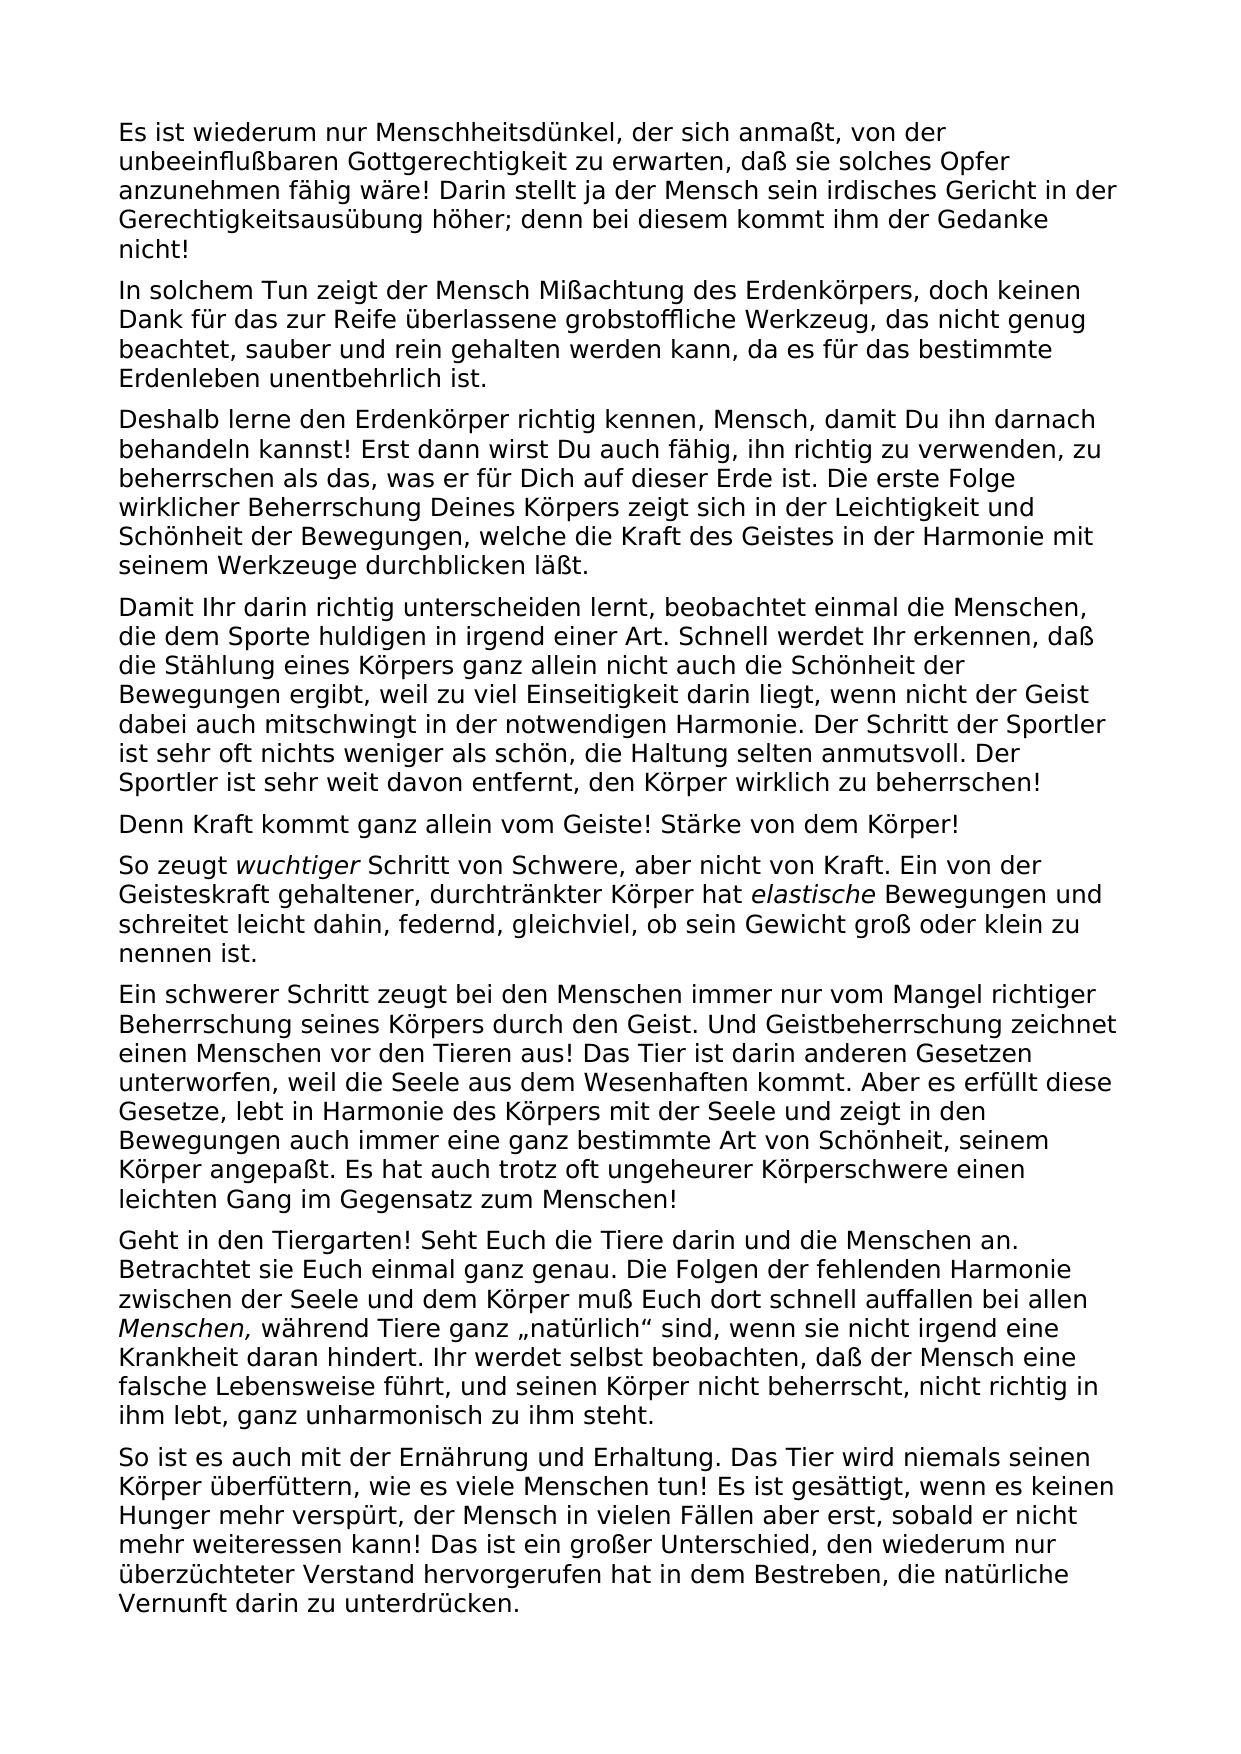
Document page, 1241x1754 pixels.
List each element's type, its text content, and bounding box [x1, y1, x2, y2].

text So zeugt wuchtiger Schritt von Schwere, aber nicht von Kraft. Ein von der Geisteskraft gehaltener, durchtränkter Körper hat elastische Bewegungen und schreitet leicht dahin, federnd, gleichviel, ob sein Gewicht groß oder klein zu nennen ist. [118, 851, 1122, 968]
text Damit Ihr darin richtig unterscheiden lernt, beobachtet einmal die Menschen, die dem Sporte huldigen in irgend einer Art. Schnell werdet Ihr erkennen, daß die Stählung eines Körpers ganz allein nicht auch die Schönheit der Bewegungen ergibt, weil zu viel Einseitigkeit darin liegt, wenn nicht der Geist dabei auch mitschwingt in der notwendigen Harmonie. Der Schritt der Sportler ist sehr oft nichts weniger als schön, die Haltung selten anmutsvoll. Der Sportler ist sehr weit davon entfernt, den Körper wirklich zu beherrschen! [118, 593, 1122, 797]
text Es ist wiederum nur Menschheitsdünkel, der sich anmaßt, von der unbeeinflußbaren Gottgerechtigkeit zu erwarten, daß sie solches Opfer anzunehmen fähig wäre! Darin stellt ja der Mensch sein irdisches Gericht in der Gerechtigkeitsausübung höher; denn bei diesem kommt ihm der Gedanke nicht! [118, 118, 1122, 264]
text Denn Kraft kommt ganz allein vom Geiste! Stärke von dem Körper! [118, 810, 1122, 839]
text So ist es auch mit der Ernährung und Erhaltung. Das Tier wird niemals seinen Körper überfüttern, wie es viele Menschen tun! Es ist gesättigt, wenn es keinen Hunger mehr verspürt, der Mensch in vielen Fällen aber erst, sobald er nicht mehr weiteressen kann! Das ist ein großer Unterschied, den wiederum nur überzüchteter Verstand hervorgerufen hat in dem Bestreben, die natürliche Vernunft darin zu unterdrücken. [118, 1443, 1122, 1618]
text Geht in den Tiergarten! Seht Euch die Tiere darin und die Menschen an. Betrachtet sie Euch einmal ganz genau. Die Folgen der fehlenden Harmonie zwischen der Seele und dem Körper muß Euch dort schnell auffallen bei allen Menschen, während Tiere ganz „natürlich“ sind, wenn sie nicht irgend eine Krankheit daran hindert. Ihr werdet selbst beobachten, daß der Mensch eine falsche Lebensweise führt, und seinen Körper nicht beherrscht, nicht richtig in ihm lebt, ganz unharmonisch zu ihm steht. [118, 1226, 1122, 1431]
text Deshalb lerne den Erdenkörper richtig kennen, Mensch, damit Du ihn darnach behandeln kannst! Erst dann wirst Du auch fähig, ihn richtig zu verwenden, zu beherrschen als das, was er für Dich auf dieser Erde ist. Die erste Folge wirklicher Beherrschung Deines Körpers zeigt sich in der Leichtigkeit und Schönheit der Bewegungen, welche die Kraft des Geistes in der Harmonie mit seinem Werkzeuge durchblicken läßt. [118, 406, 1122, 581]
text Ein schwerer Schritt zeugt bei den Menschen immer nur vom Mangel richtiger Beherrschung seines Körpers durch den Geist. Und Geistbeherrschung zeichnet einen Menschen vor den Tieren aus! Das Tier ist darin anderen Gesetzen unterworfen, weil die Seele aus dem Wesenhaften kommt. Aber es erfüllt diese Gesetze, lebt in Harmonie des Körpers mit der Seele und zeigt in den Bewegungen auch immer eine ganz bestimmte Art von Schönheit, seinem Körper angepaßt. Es hat auch trotz oft ungeheurer Körperschwere einen leichten Gang im Gegensatz zum Menschen! [118, 981, 1122, 1214]
text In solchem Tun zeigt der Mensch Mißachtung des Erdenkörpers, doch keinen Dank für das zur Reife überlassene grobstoffliche Werkzeug, das nicht genug beachtet, sauber und rein gehalten werden kann, da es für das bestimmte Erdenleben unentbehrlich ist. [118, 276, 1122, 393]
